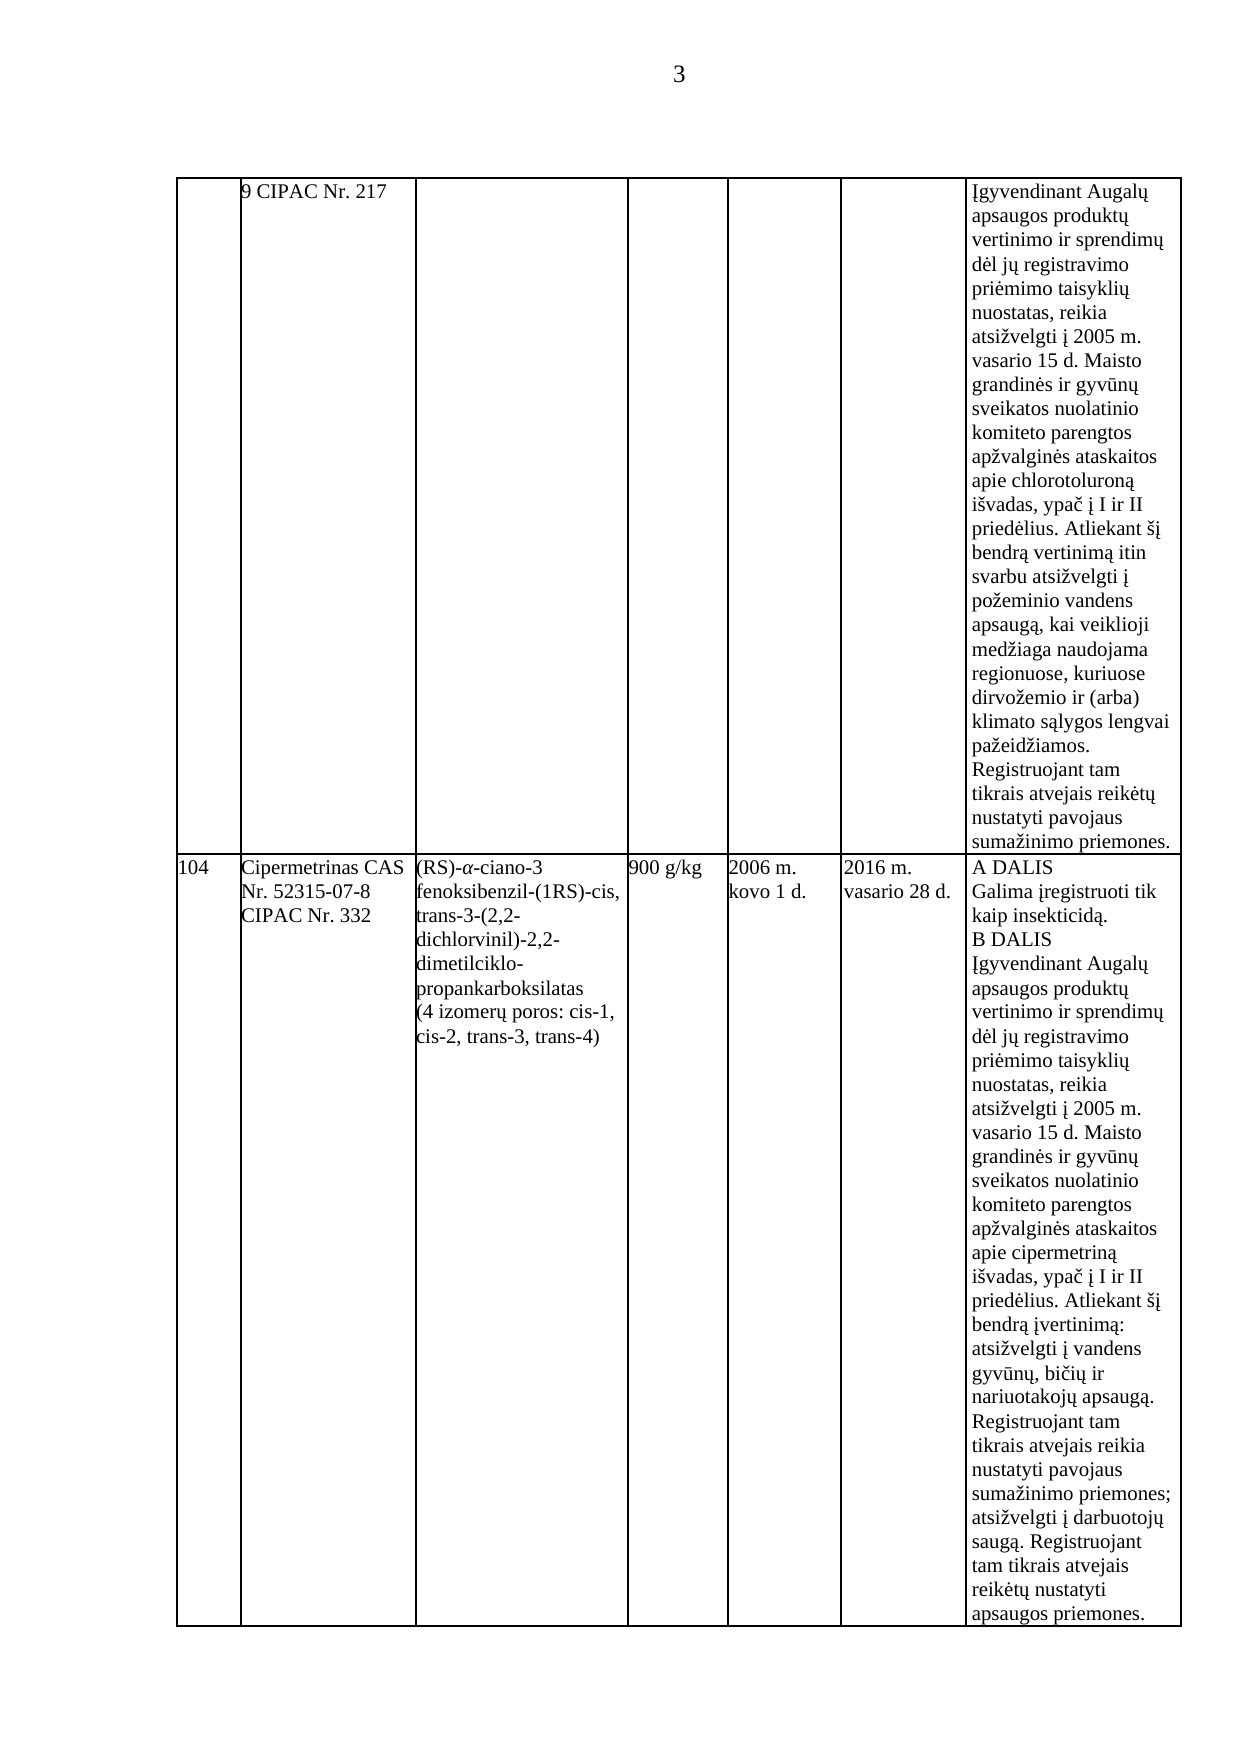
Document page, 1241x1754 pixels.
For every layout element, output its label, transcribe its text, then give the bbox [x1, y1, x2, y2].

table_cell 2006 m. kovo 1 d. [729, 855, 840, 1625]
table_cell [629, 179, 727, 853]
table_cell (RS)-α-ciano-3 fenoksibenzil-(1RS)-cis, trans-3-(2,2-dichlorvinil)-2,2-dimetilciklo-propankarboksilatas (4 izomerų poros: cis-1, cis-2, trans-3, trans-4) [417, 855, 627, 1625]
table_cell [417, 179, 627, 853]
table_cell [729, 179, 840, 853]
table_cell 104 [178, 855, 240, 1625]
table_cell [178, 179, 240, 853]
table_cell 2016 m. vasario 28 d. [842, 855, 965, 1625]
table_cell Įgyvendinant Augalų apsaugos produktų vertinimo ir sprendimų dėl jų registravimo priėmimo taisyklių nuostatas, reikia atsižvelgti į 2005 m. vasario 15 d. Maisto grandinės ir gyvūnų sveikatos nuolatinio komiteto parengtos apžvalginės ataskaitos apie chlorotoluroną išvadas, ypač į I ir II priedėlius. Atliekant šį bendrą vertinimą itin svarbu atsižvelgti į požeminio vandens apsaugą, kai veiklioji medžiaga naudojama regionuose, kuriuose dirvožemio ir (arba) klimato sąlygos lengvai pažeidžiamos. Registruojant tam tikrais atvejais reikėtų nustatyti pavojaus sumažinimo priemones. [967, 179, 1180, 853]
table_cell 900 g/kg [629, 855, 727, 1625]
table_cell 9 CIPAC Nr. 217 [242, 179, 415, 853]
table_cell Cipermetrinas CAS Nr. 52315-07-8 CIPAC Nr. 332 [242, 855, 415, 1625]
table_cell [842, 179, 965, 853]
table_cell A DALIS Galima įregistruoti tik kaip insekticidą. B DALIS Įgyvendinant Augalų apsaugos produktų vertinimo ir sprendimų dėl jų registravimo priėmimo taisyklių nuostatas, reikia atsižvelgti į 2005 m. vasario 15 d. Maisto grandinės ir gyvūnų sveikatos nuolatinio komiteto parengtos apžvalginės ataskaitos apie cipermetriną išvadas, ypač į I ir II priedėlius. Atliekant šį bendrą įvertinimą: atsižvelgti į vandens gyvūnų, bičių ir nariuotakojų apsaugą. Registruojant tam tikrais atvejais reikia nustatyti pavojaus sumažinimo priemones; atsižvelgti į darbuotojų saugą. Registruojant tam tikrais atvejais reikėtų nustatyti apsaugos priemones. [967, 855, 1180, 1625]
